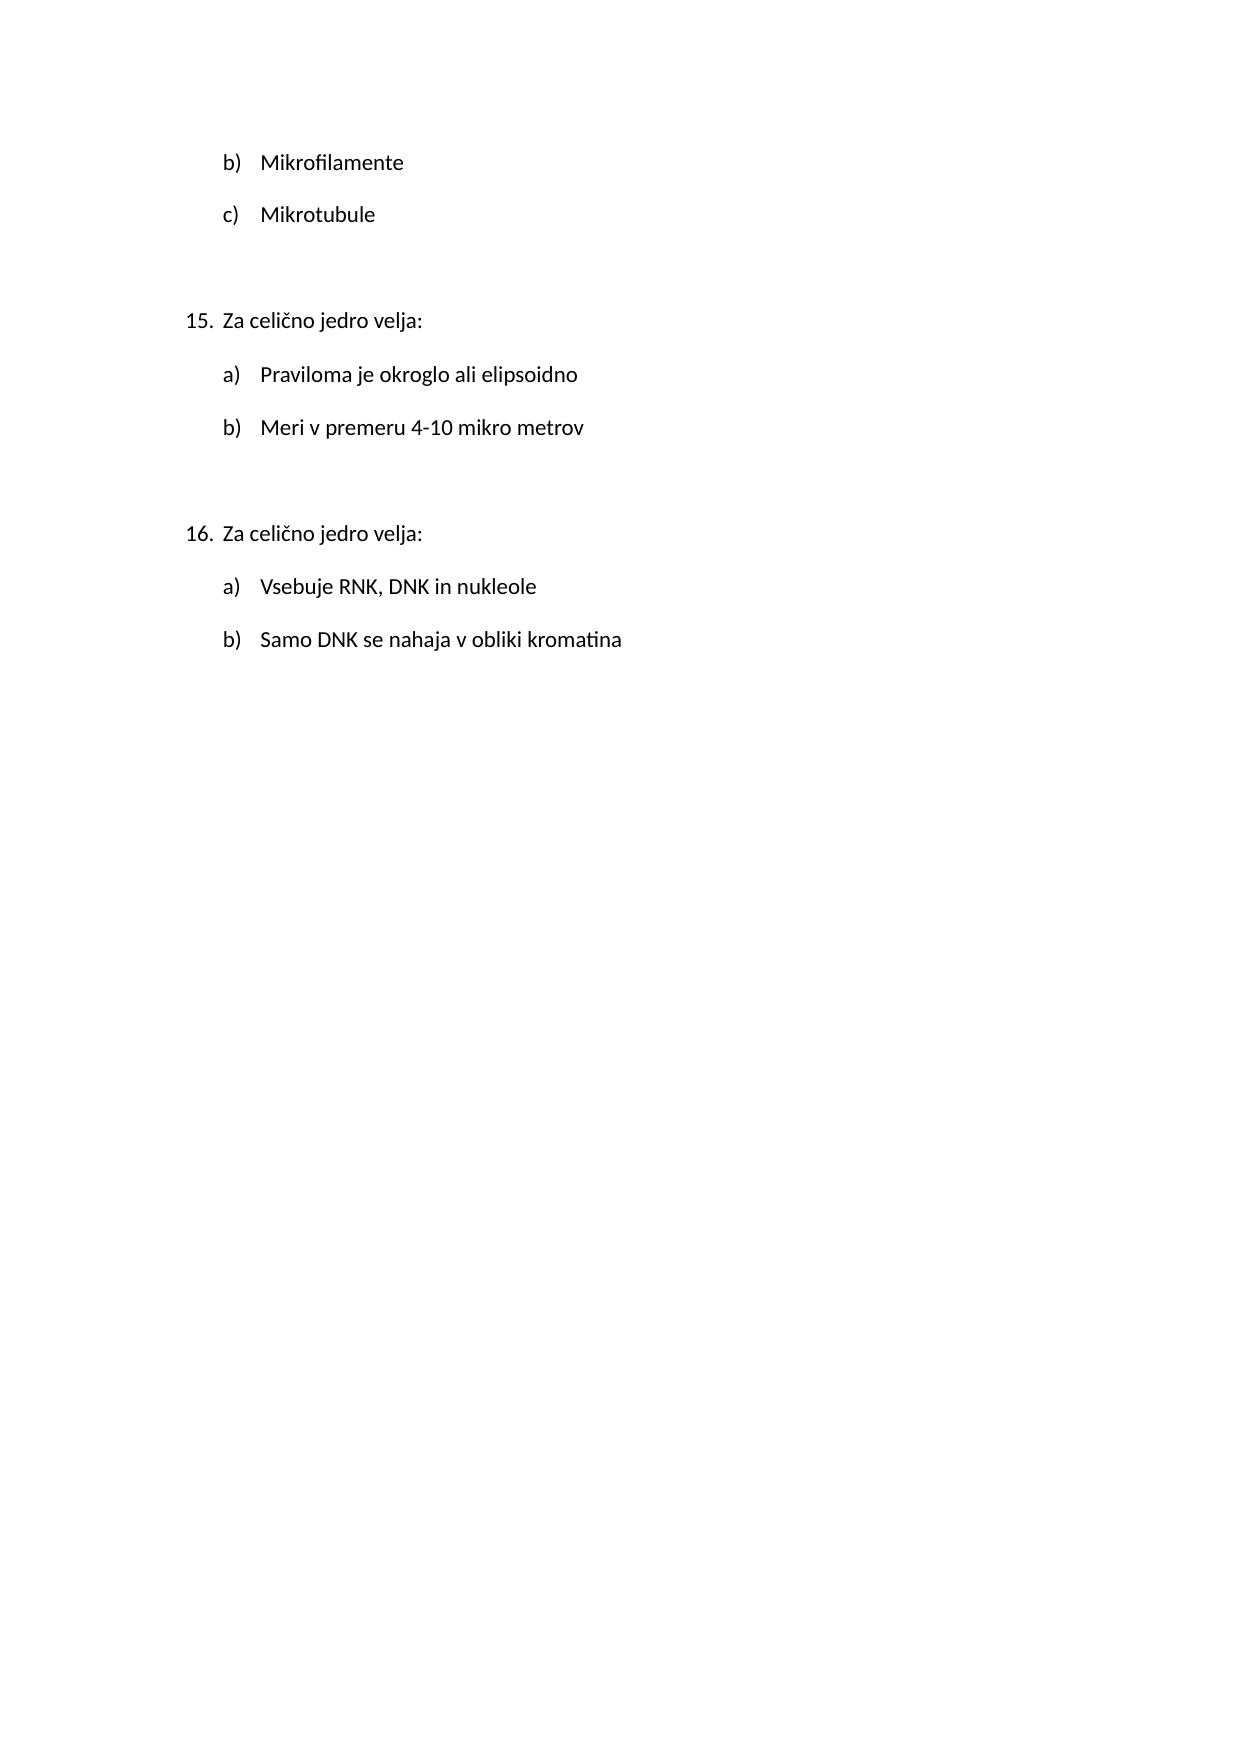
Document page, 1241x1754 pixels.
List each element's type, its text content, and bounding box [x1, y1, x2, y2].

list Za celično jedro velja: [185, 519, 1093, 547]
list Praviloma je okroglo ali elipsoidno [223, 360, 1093, 388]
list Mikrotubule [223, 201, 1093, 229]
list Vsebuje RNK, DNK in nukleole [223, 572, 1093, 600]
list Samo DNK se nahaja v obliki kromatina [223, 625, 1093, 653]
list Za celično jedro velja: [185, 307, 1093, 335]
list Mikrofilamente [223, 148, 1093, 176]
list Meri v premeru 4-10 mikro metrov [223, 413, 1093, 441]
